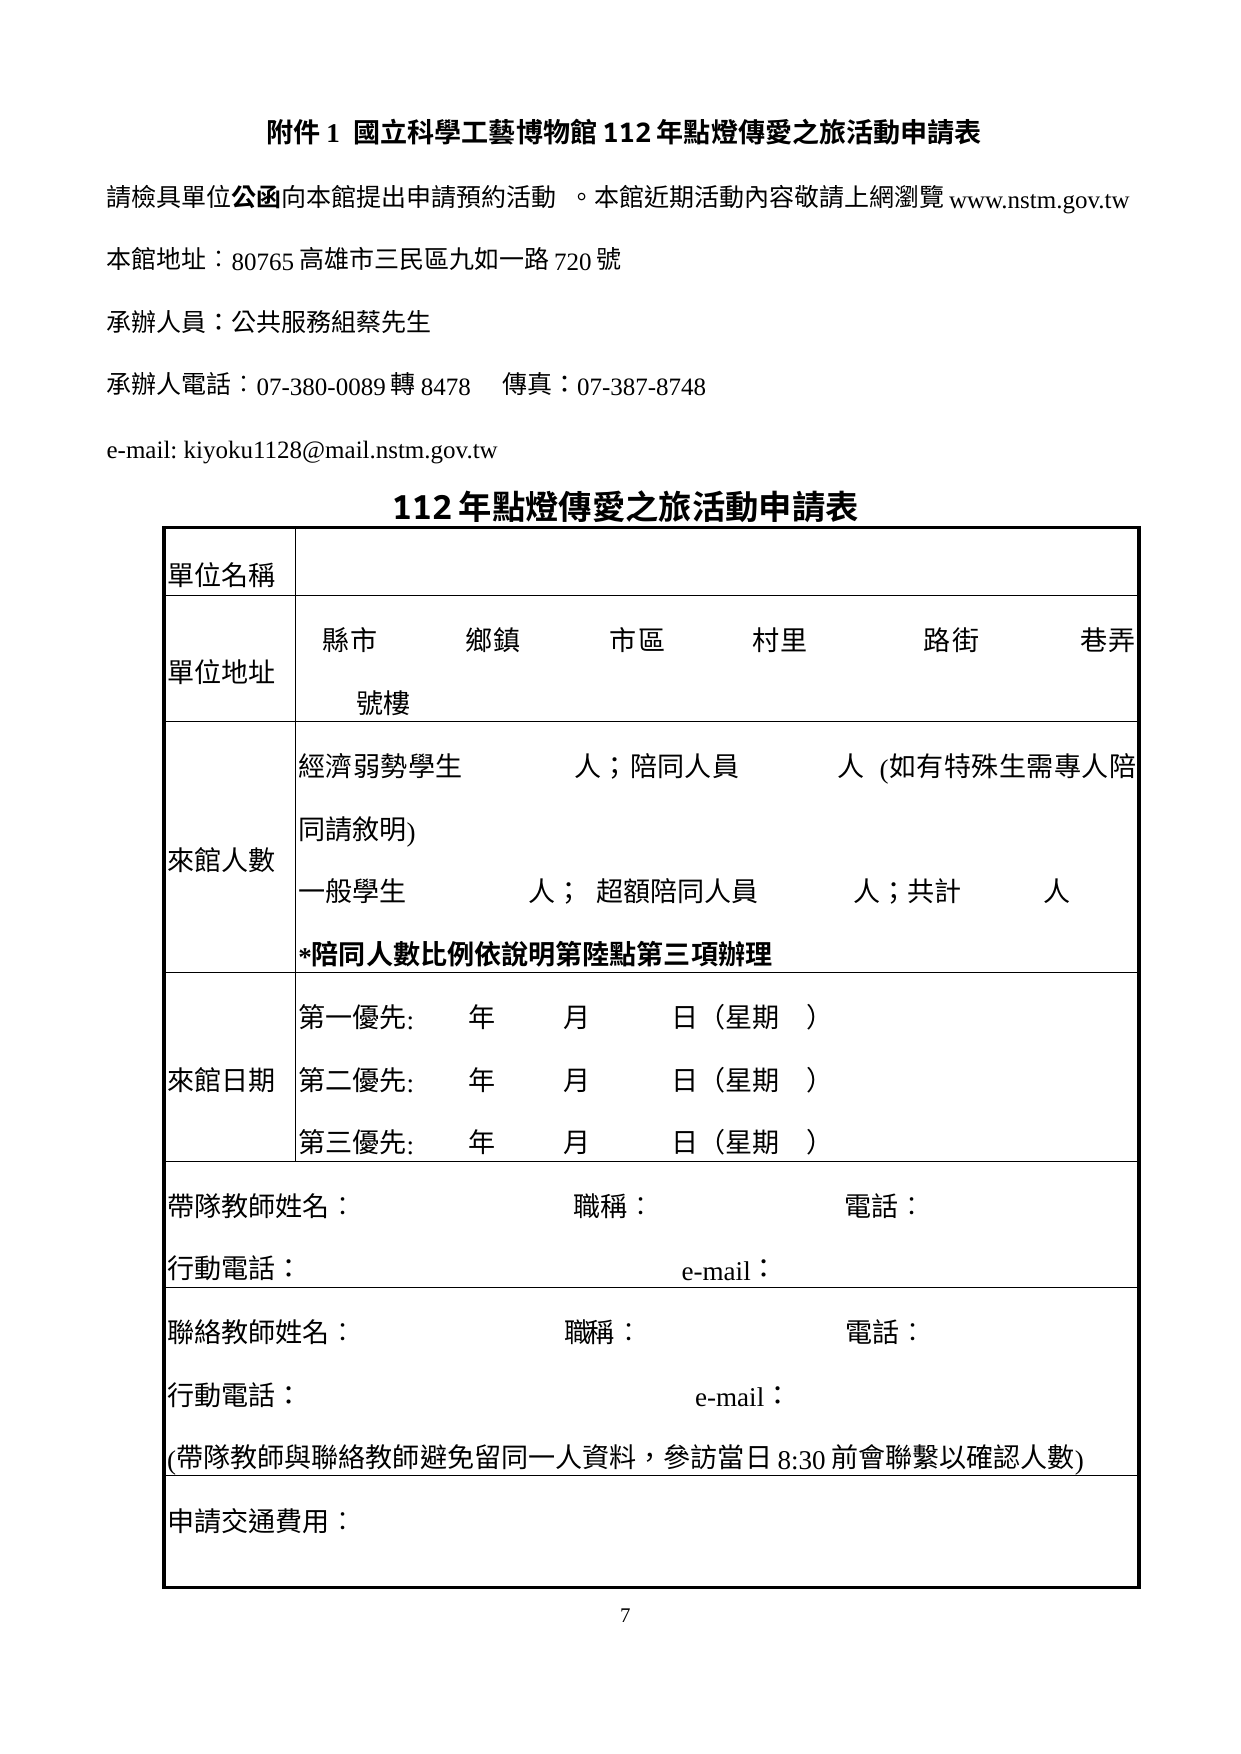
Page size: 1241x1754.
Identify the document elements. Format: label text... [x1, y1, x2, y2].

table_cell 來館日期 [166, 973, 295, 1161]
table_cell 經濟弱勢學生 人；陪同人員 人 (如有特殊生需專人陪同請敘明) 一般學生 人； 超額陪同人員 人；共計 人 *陪同人數比例依說明第陸點第三項辦理 [296, 722, 1137, 972]
table_header [296, 529, 1137, 595]
text 承辦人電話︰07-380-0089轉8478 傳真：07-387-8748 [106, 339, 1144, 401]
table_cell 聯絡教師姓名︰ 職稱︰ 電話︰ 行動電話： e-mail： (帶隊教師與聯絡教師避免留同一人資料，參訪當日8:30前會聯繫以確認人數) [166, 1288, 1137, 1475]
text 112年點燈傳愛之旅活動申請表 [106, 464, 1144, 526]
text 請檢具單位公函向本館提出申請預約活動 。本館近期活動內容敬請上網瀏覽www.nstm.gov.tw [106, 151, 1144, 214]
table_cell 單位地址 [166, 596, 295, 721]
table_cell 縣市 鄉鎮 市區 村里 路街 巷弄 號樓 [296, 596, 1137, 721]
text 附件1 國立科學工藝博物館112年點燈傳愛之旅活動申請表 [106, 89, 1142, 151]
table_header 單位名稱 [166, 529, 295, 595]
text e-mail: kiyoku1128@mail.nstm.gov.tw [106, 401, 1144, 464]
table_cell 來館人數 [166, 722, 295, 972]
text 承辦人員：公共服務組蔡先生 [106, 276, 1144, 339]
table_cell 申請交通費用︰ [166, 1476, 1137, 1586]
text 本館地址︰80765高雄市三民區九如一路720號 [106, 214, 1144, 276]
table_cell 第一優先: 年 月 日（星期 ） 第二優先: 年 月 日（星期 ） 第三優先: 年 月 日（星期 ） [296, 973, 1137, 1161]
table_cell 帶隊教師姓名︰ 職稱︰ 電話︰ 行動電話： e-mail： [166, 1162, 1137, 1287]
